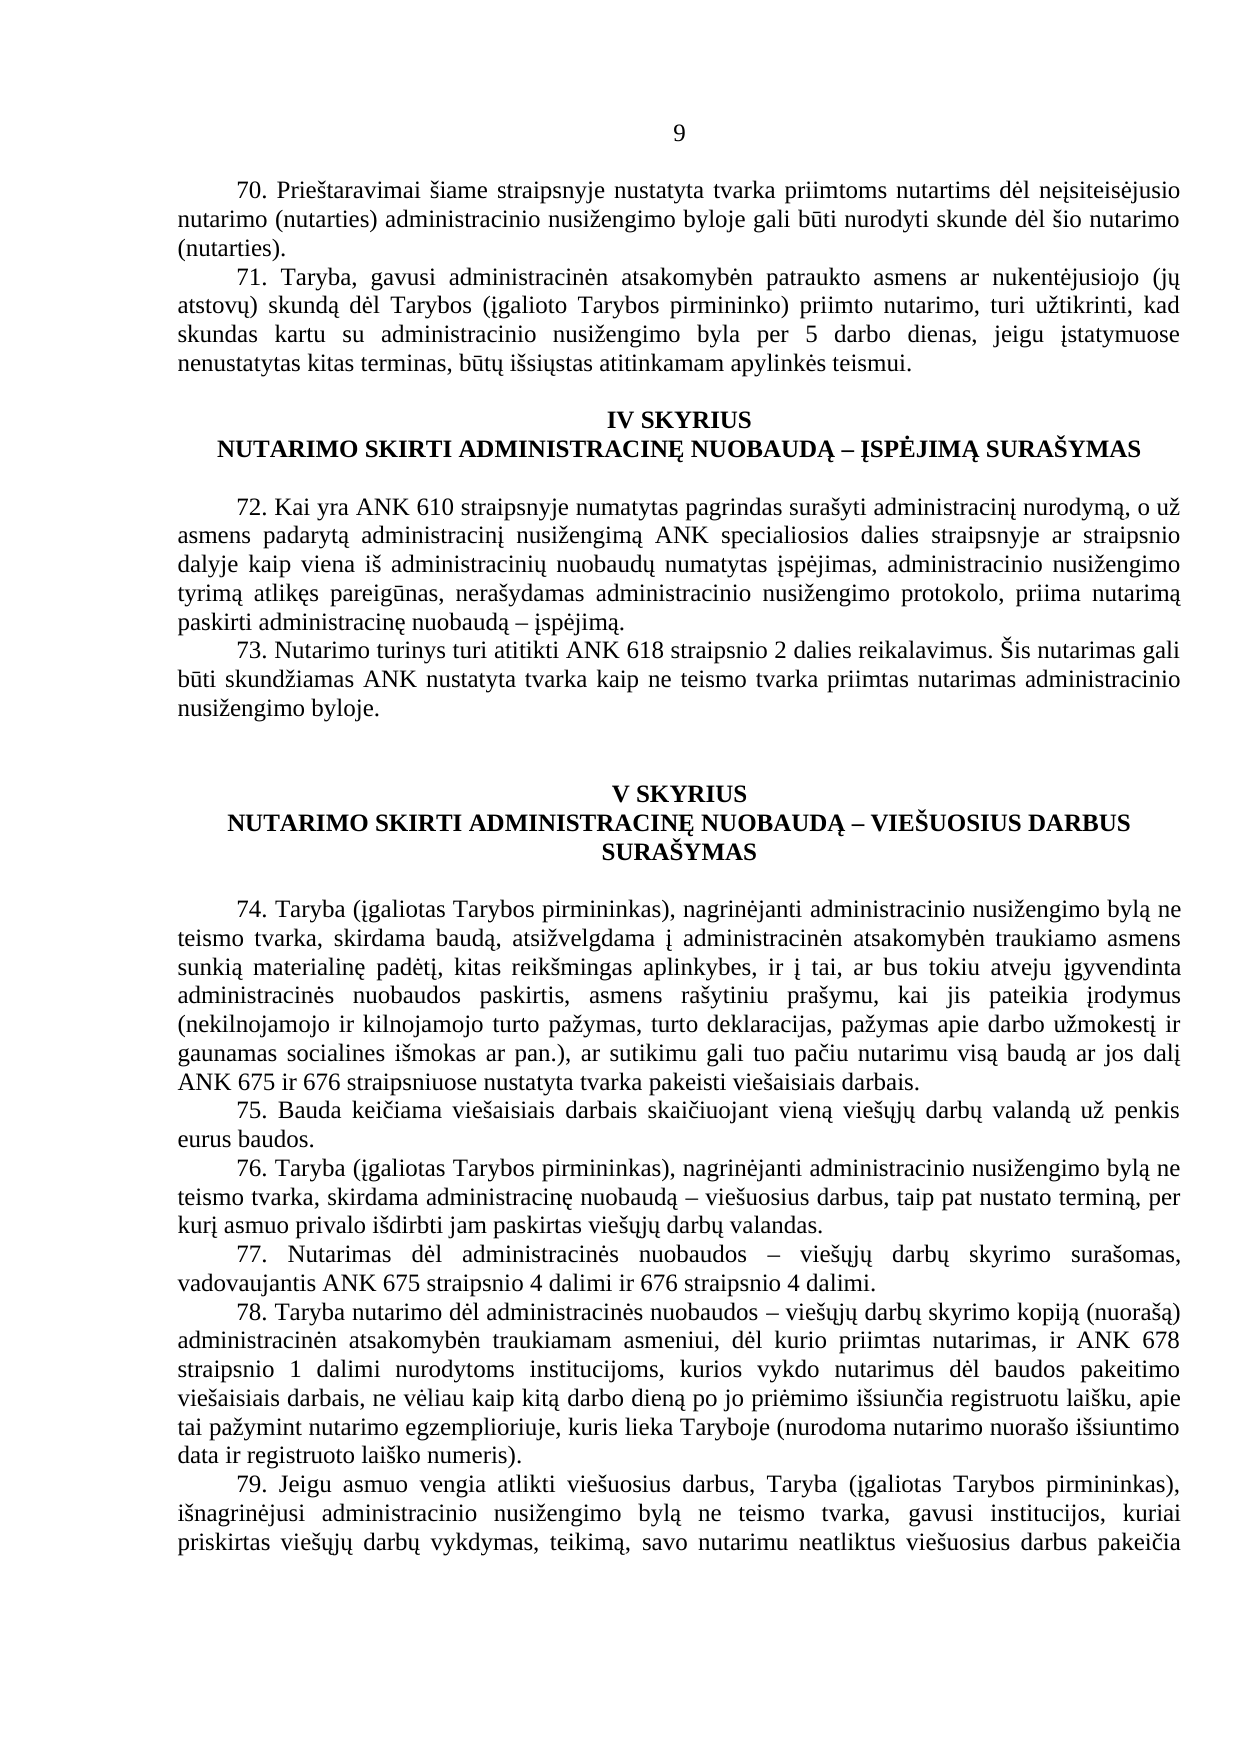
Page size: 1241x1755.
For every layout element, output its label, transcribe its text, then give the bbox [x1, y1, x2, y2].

text 79. Jeigu asmuo vengia atlikti viešuosius darbus, Taryba (įgaliotas Tarybos pirmininkas), išnagrinėjusi administracinio nusižengimo bylą ne teismo tvarka, gavusi institucijos, kuriai priskirtas viešųjų darbų vykdymas, teikimą, savo nutarimu neatliktus viešuosius darbus pakeičia [177, 1469, 1181, 1556]
text IV SKYRIUS [177, 406, 1181, 434]
text NUTARIMO SKIRTI ADMINISTRACINĘ NUOBAUDĄ – ĮSPĖJIMĄ SURAŠYMAS [177, 434, 1181, 463]
text NUTARIMO SKIRTI ADMINISTRACINĘ NUOBAUDĄ – VIEŠUOSIUS DARBUS SURAŠYMAS [177, 808, 1181, 866]
text 70. Prieštaravimai šiame straipsnyje nustatyta tvarka priimtoms nutartims dėl neįsiteisėjusio nutarimo (nutarties) administracinio nusižengimo byloje gali būti nurodyti skunde dėl šio nutarimo (nutarties). [177, 176, 1181, 262]
text 78. Taryba nutarimo dėl administracinės nuobaudos – viešųjų darbų skyrimo kopiją (nuorašą) administracinėn atsakomybėn traukiamam asmeniui, dėl kurio priimtas nutarimas, ir ANK 678 straipsnio 1 dalimi nurodytoms institucijoms, kurios vykdo nutarimus dėl baudos pakeitimo viešaisiais darbais, ne vėliau kaip kitą darbo dieną po jo priėmimo išsiunčia registruotu laišku, apie tai pažymint nutarimo egzemplioriuje, kuris lieka Taryboje (nurodoma nutarimo nuorašo išsiuntimo data ir registruoto laiško numeris). [177, 1297, 1181, 1469]
text 76. Taryba (įgaliotas Tarybos pirmininkas), nagrinėjanti administracinio nusižengimo bylą ne teismo tvarka, skirdama administracinę nuobaudą – viešuosius darbus, taip pat nustato terminą, per kurį asmuo privalo išdirbti jam paskirtas viešųjų darbų valandas. [177, 1153, 1181, 1239]
text V SKYRIUS [177, 779, 1181, 808]
text 73. Nutarimo turinys turi atitikti ANK 618 straipsnio 2 dalies reikalavimus. Šis nutarimas gali būti skundžiamas ANK nustatyta tvarka kaip ne teismo tvarka priimtas nutarimas administracinio nusižengimo byloje. [177, 636, 1181, 722]
text 77. Nutarimas dėl administracinės nuobaudos – viešųjų darbų skyrimo surašomas, vadovaujantis ANK 675 straipsnio 4 dalimi ir 676 straipsnio 4 dalimi. [177, 1239, 1181, 1297]
text 72. Kai yra ANK 610 straipsnyje numatytas pagrindas surašyti administracinį nurodymą, o už asmens padarytą administracinį nusižengimą ANK specialiosios dalies straipsnyje ar straipsnio dalyje kaip viena iš administracinių nuobaudų numatytas įspėjimas, administracinio nusižengimo tyrimą atlikęs pareigūnas, nerašydamas administracinio nusižengimo protokolo, priima nutarimą paskirti administracinę nuobaudą – įspėjimą. [177, 492, 1181, 636]
text 75. Bauda keičiama viešaisiais darbais skaičiuojant vieną viešųjų darbų valandą už penkis eurus baudos. [177, 1096, 1181, 1153]
text 74. Taryba (įgaliotas Tarybos pirmininkas), nagrinėjanti administracinio nusižengimo bylą ne teismo tvarka, skirdama baudą, atsižvelgdama į administracinėn atsakomybėn traukiamo asmens sunkią materialinę padėtį, kitas reikšmingas aplinkybes, ir į tai, ar bus tokiu atveju įgyvendinta administracinės nuobaudos paskirtis, asmens rašytiniu prašymu, kai jis pateikia įrodymus (nekilnojamojo ir kilnojamojo turto pažymas, turto deklaracijas, pažymas apie darbo užmokestį ir gaunamas socialines išmokas ar pan.), ar sutikimu gali tuo pačiu nutarimu visą baudą ar jos dalį ANK 675 ir 676 straipsniuose nustatyta tvarka pakeisti viešaisiais darbais. [177, 894, 1181, 1096]
text 71. Taryba, gavusi administracinėn atsakomybėn patraukto asmens ar nukentėjusiojo (jų atstovų) skundą dėl Tarybos (įgalioto Tarybos pirmininko) priimto nutarimo, turi užtikrinti, kad skundas kartu su administracinio nusižengimo byla per 5 darbo dienas, jeigu įstatymuose nenustatytas kitas terminas, būtų išsiųstas atitinkamam apylinkės teismui. [177, 262, 1181, 377]
